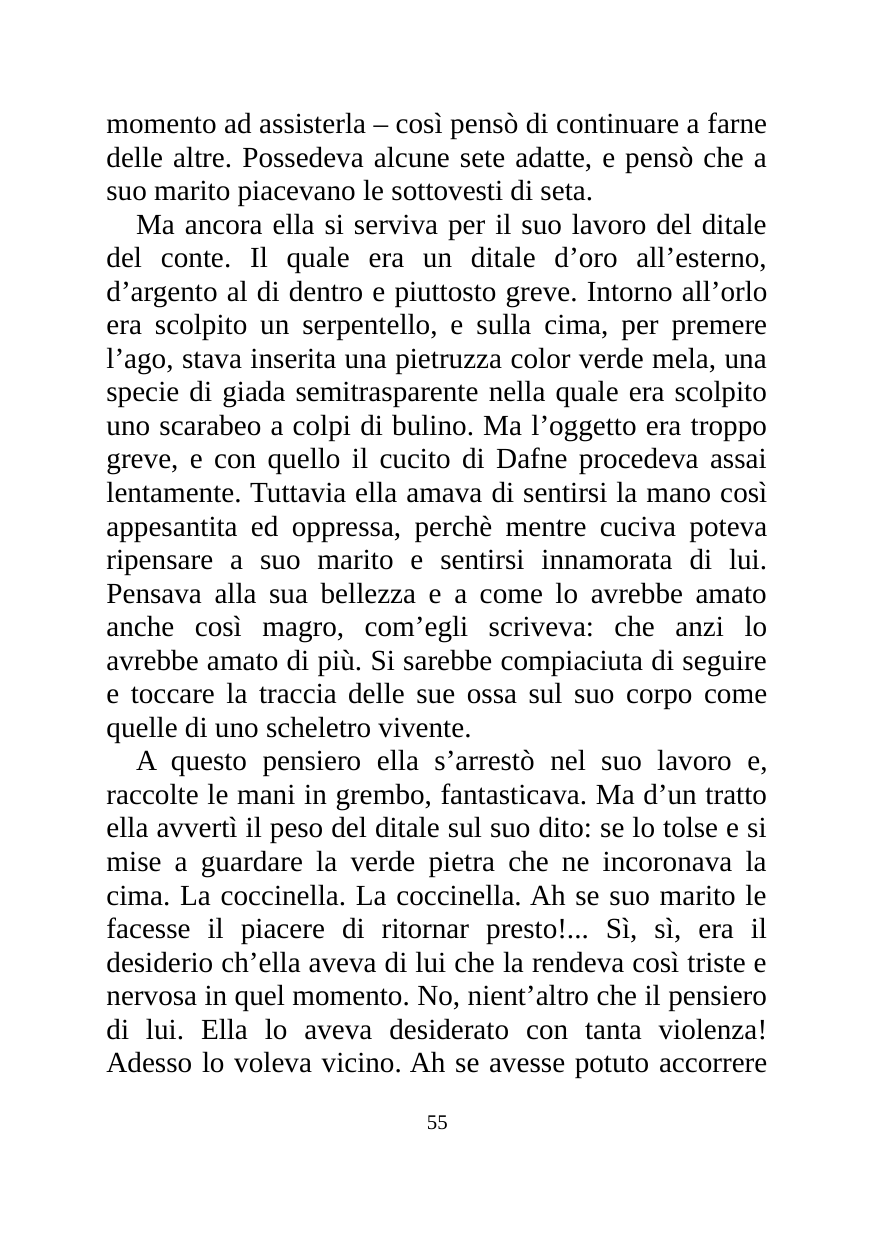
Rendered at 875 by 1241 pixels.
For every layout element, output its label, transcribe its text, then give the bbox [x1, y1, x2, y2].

text Ma ancora ella si serviva per il suo lavoro del ditale del conte. Il quale era un ditale d’oro all’esterno, d’argento al di dentro e piuttosto greve. Intorno all’orlo era scolpito un serpentello, e sulla cima, per premere l’ago, stava inserita una pietruzza color verde mela, una specie di giada semitrasparente nella quale era scolpito uno scarabeo a colpi di bulino. Ma l’oggetto era troppo greve, e con quello il cucito di Dafne procedeva assai lentamente. Tuttavia ella amava di sentirsi la mano così appesantita ed oppressa, perchè mentre cuciva poteva ripensare a suo marito e sentirsi innamorata di lui. Pensava alla sua bellezza e a come lo avrebbe amato anche così magro, com’egli scriveva: che anzi lo avrebbe amato di più. Si sarebbe compiaciuta di seguire e toccare la traccia delle sue ossa sul suo corpo come quelle di uno scheletro vivente. [106, 207, 768, 743]
text A questo pensiero ella s’arrestò nel suo lavoro e, raccolte le mani in grembo, fantasticava. Ma d’un tratto ella avvertì il peso del ditale sul suo dito: se lo tolse e si mise a guardare la verde pietra che ne incoronava la cima. La coccinella. La coccinella. Ah se suo marito le facesse il piacere di ritornar presto!... Sì, sì, era il desiderio ch’ella aveva di lui che la rendeva così triste e nervosa in quel momento. No, nient’altro che il pensiero di lui. Ella lo aveva desiderato con tanta violenza! Adesso lo voleva vicino. Ah se avesse potuto accorrere [106, 743, 768, 1079]
text momento ad assisterla – così pensò di continuare a farne delle altre. Possedeva alcune sete adatte, e pensò che a suo marito piacevano le sottovesti di seta. [106, 106, 768, 207]
